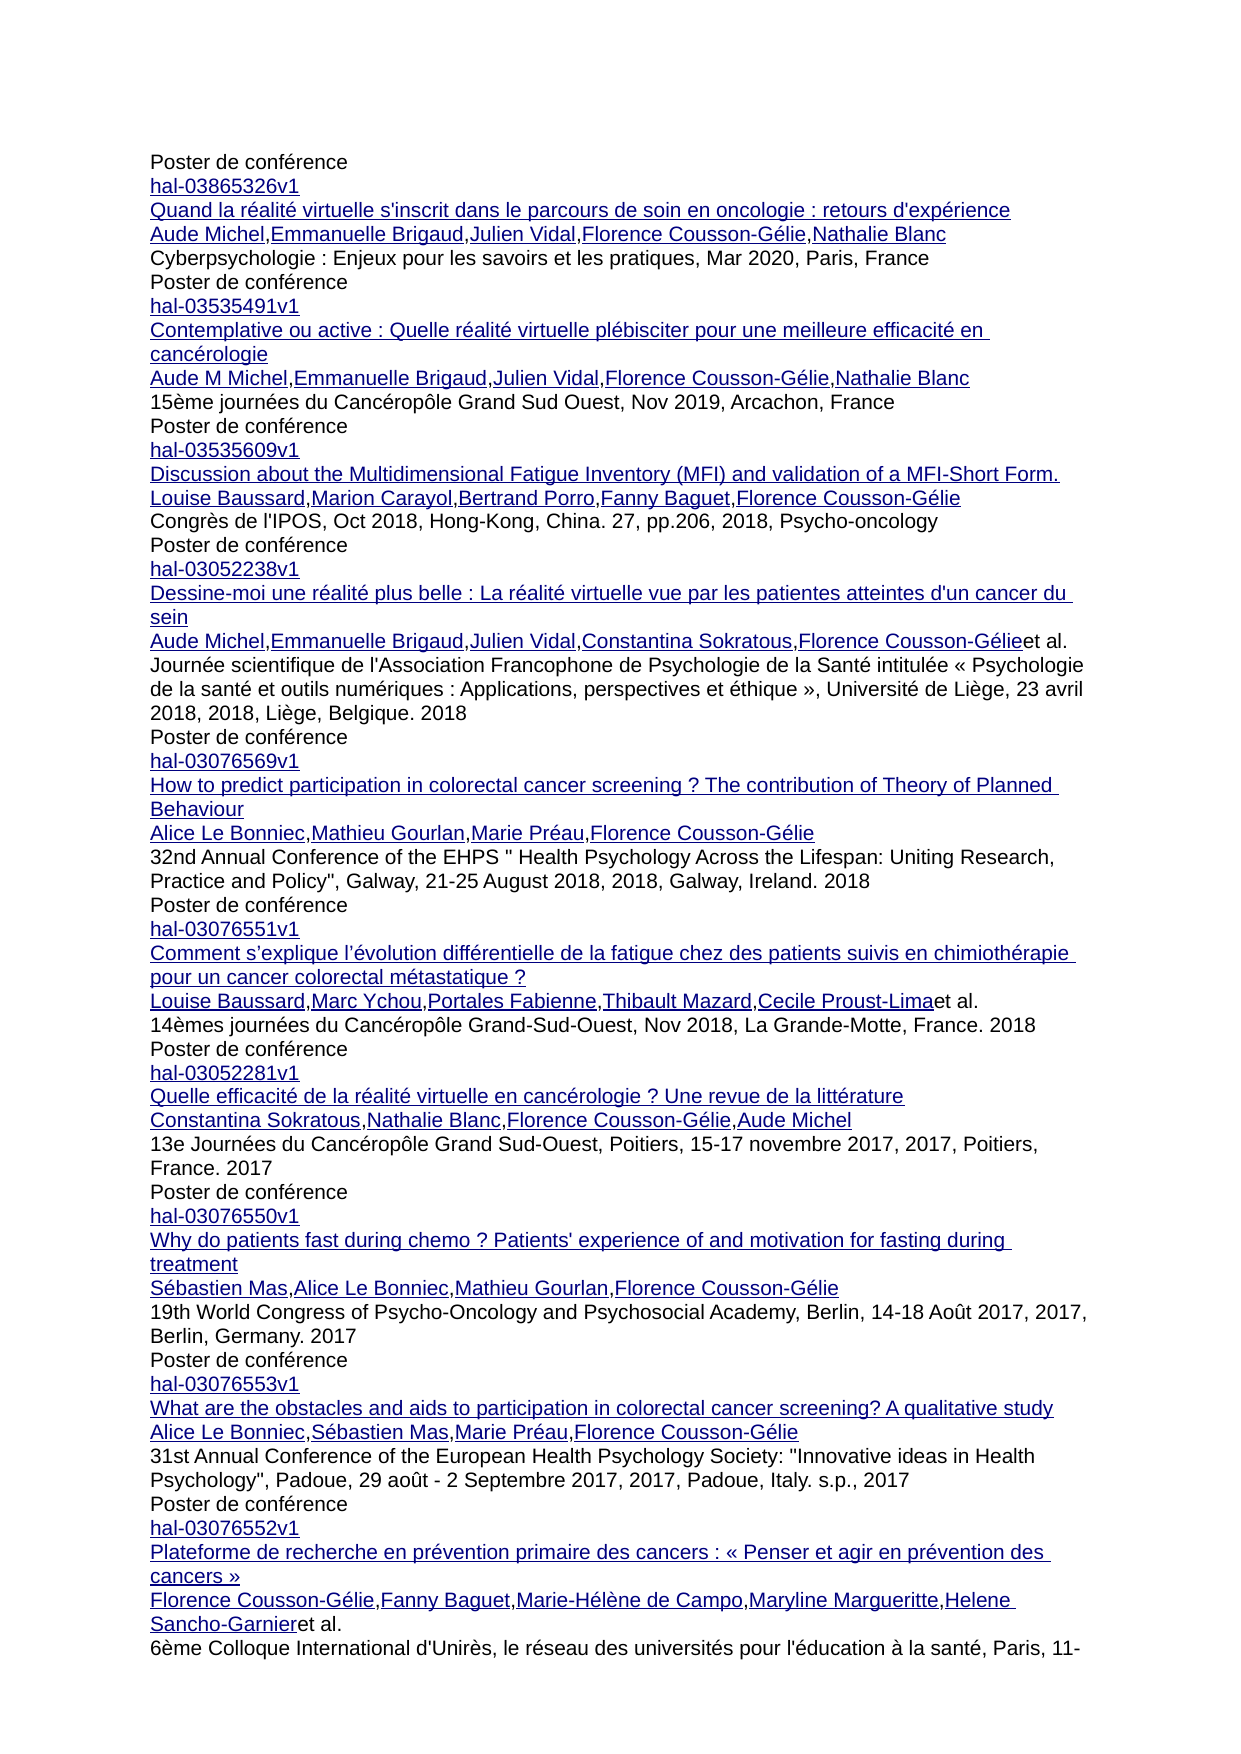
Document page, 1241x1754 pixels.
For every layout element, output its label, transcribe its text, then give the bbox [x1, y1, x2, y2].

table_cell How to predict participation in colorectal cancer screening ? The contribution of Theory of Planned Behaviour Alice Le Bonniec,Mathieu Gourlan,Marie Préau,Florence Cousson-Gélie 32nd Annual Conference of the EHPS " Health Psychology Across the Lifespan: Uniting Research, Practice and Policy", Galway, 21-25 August 2018, 2018, Galway, Ireland. 2018 Poster de conférence hal-03076551v1 [150, 773, 1090, 941]
table_cell Why do patients fast during chemo ? Patients' experience of and motivation for fasting during treatment Sébastien Mas,Alice Le Bonniec,Mathieu Gourlan,Florence Cousson-Gélie 19th World Congress of Psycho-Oncology and Psychosocial Academy, Berlin, 14-18 Août 2017, 2017, Berlin, Germany. 2017 Poster de conférence hal-03076553v1 [150, 1228, 1090, 1396]
table_cell What are the obstacles and aids to participation in colorectal cancer screening? A qualitative study Alice Le Bonniec,Sébastien Mas,Marie Préau,Florence Cousson-Gélie 31st Annual Conference of the European Health Psychology Society: "Innovative ideas in Health Psychology", Padoue, 29 août - 2 Septembre 2017, 2017, Padoue, Italy. s.p., 2017 Poster de conférence hal-03076552v1 [150, 1396, 1090, 1539]
table_cell Contemplative ou active : Quelle réalité virtuelle plébisciter pour une meilleure efficacité en cancérologie Aude M Michel,Emmanuelle Brigaud,Julien Vidal,Florence Cousson-Gélie,Nathalie Blanc 15ème journées du Cancéropôle Grand Sud Ouest, Nov 2019, Arcachon, France Poster de conférence hal-03535609v1 [150, 318, 1090, 461]
table_cell Dessine-moi une réalité plus belle : La réalité virtuelle vue par les patientes atteintes d'un cancer du sein Aude Michel,Emmanuelle Brigaud,Julien Vidal,Constantina Sokratous,Florence Cousson-Gélieet al. Journée scientifique de l'Association Francophone de Psychologie de la Santé intitulée « Psychologie de la santé et outils numériques : Applications, perspectives et éthique », Université de Liège, 23 avril 2018, 2018, Liège, Belgique. 2018 Poster de conférence hal-03076569v1 [150, 581, 1090, 773]
table_cell Plateforme de recherche en prévention primaire des cancers : « Penser et agir en prévention des cancers » Florence Cousson-Gélie,Fanny Baguet,Marie-Hélène de Campo,Maryline Margueritte,Helene Sancho-Garnieret al. 6ème Colloque International d'Unirès, le réseau des universités pour l'éducation à la santé, Paris, 11- [150, 1540, 1090, 1659]
table_cell Quand la réalité virtuelle s'inscrit dans le parcours de soin en oncologie : retours d'expérience Aude Michel,Emmanuelle Brigaud,Julien Vidal,Florence Cousson-Gélie,Nathalie Blanc Cyberpsychologie : Enjeux pour les savoirs et les pratiques, Mar 2020, Paris, France Poster de conférence hal-03535491v1 [150, 198, 1090, 318]
table_cell Discussion about the Multidimensional Fatigue Inventory (MFI) and validation of a MFI-Short Form. Louise Baussard,Marion Carayol,Bertrand Porro,Fanny Baguet,Florence Cousson-Gélie Congrès de l'IPOS, Oct 2018, Hong-Kong, China. 27, pp.206, 2018, Psycho-oncology Poster de conférence hal-03052238v1 [150, 461, 1090, 581]
table_header Poster de conférence hal-03865326v1 [150, 150, 1090, 198]
table_cell Quelle efficacité de la réalité virtuelle en cancérologie ? Une revue de la littérature Constantina Sokratous,Nathalie Blanc,Florence Cousson-Gélie,Aude Michel 13e Journées du Cancéropôle Grand Sud-Ouest, Poitiers, 15-17 novembre 2017, 2017, Poitiers, France. 2017 Poster de conférence hal-03076550v1 [150, 1084, 1090, 1228]
table_cell Comment s’explique l’évolution différentielle de la fatigue chez des patients suivis en chimiothérapie pour un cancer colorectal métastatique ? Louise Baussard,Marc Ychou,Portales Fabienne,Thibault Mazard,Cecile Proust-Limaet al. 14èmes journées du Cancéropôle Grand-Sud-Ouest, Nov 2018, La Grande-Motte, France. 2018 Poster de conférence hal-03052281v1 [150, 941, 1090, 1084]
